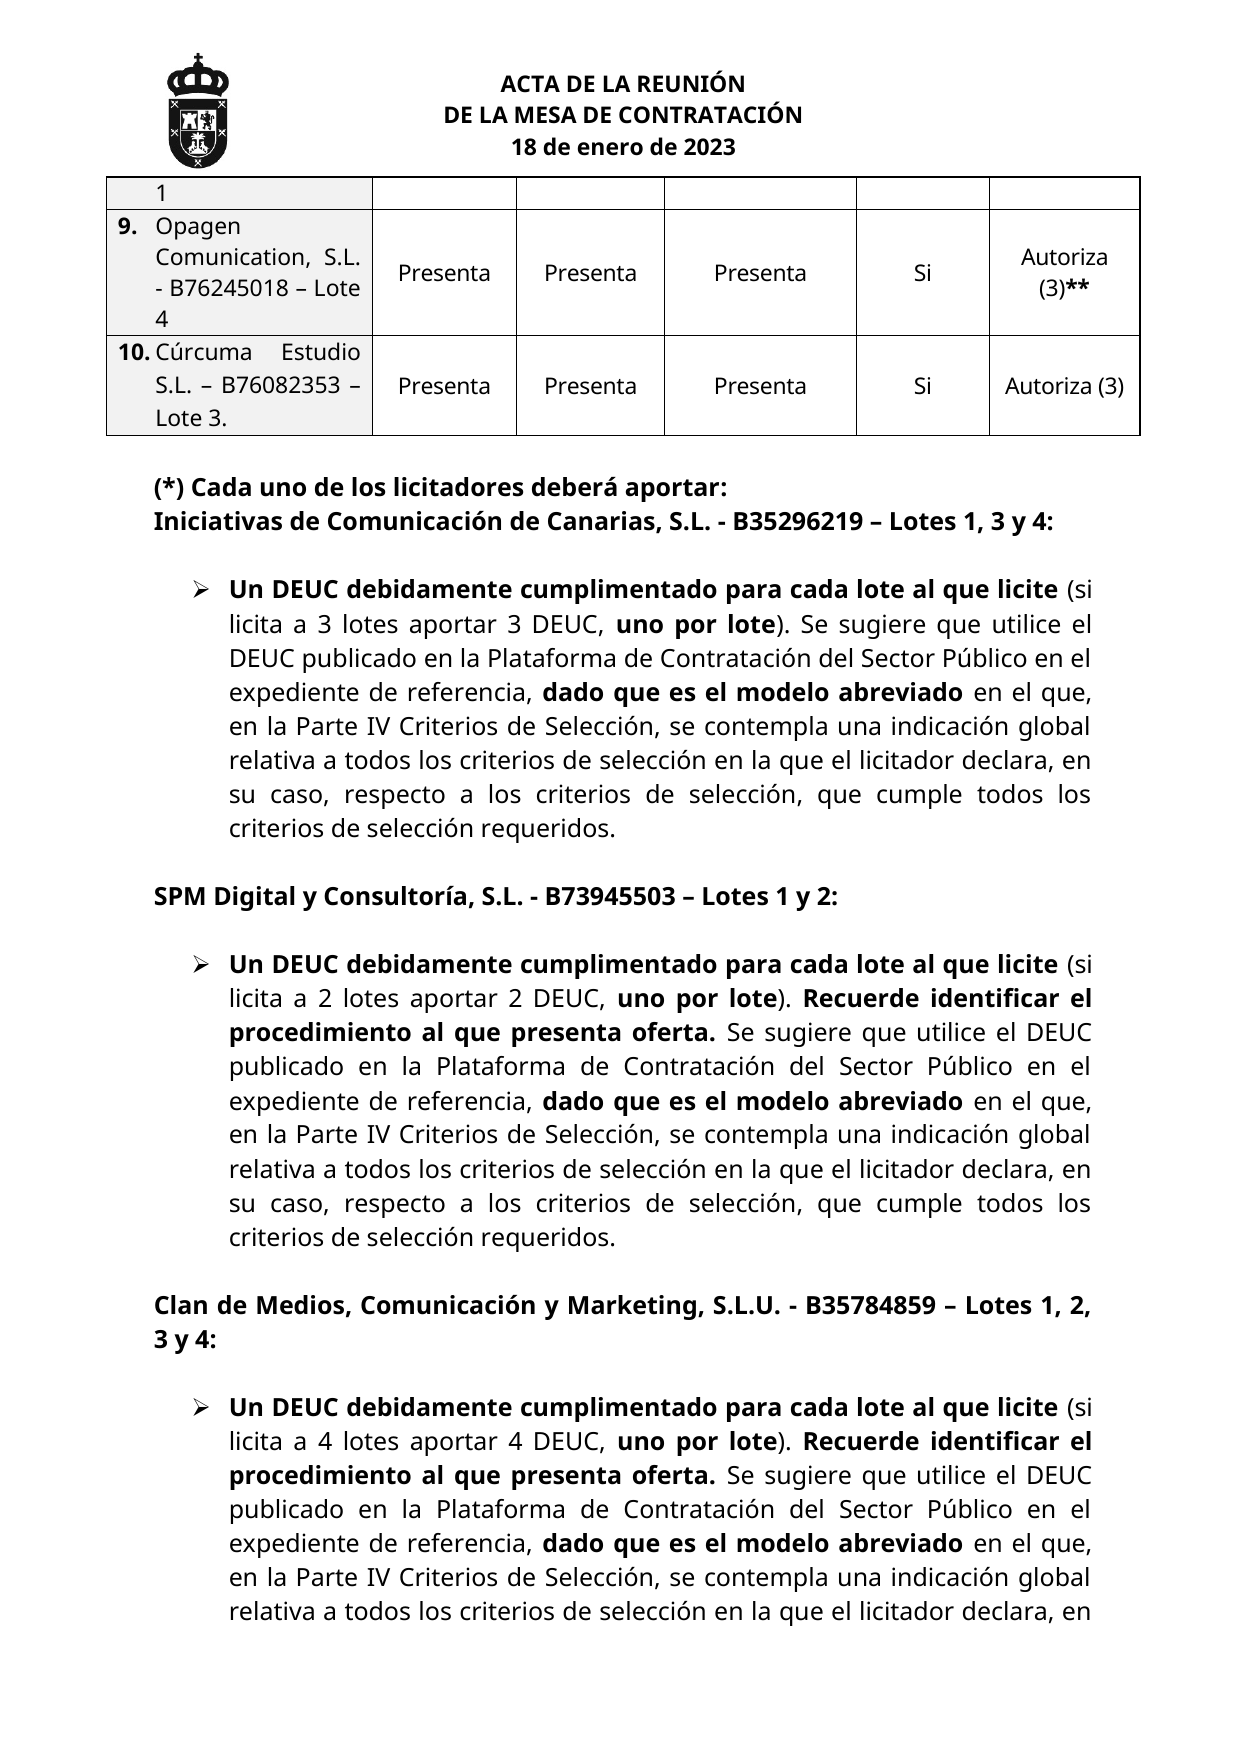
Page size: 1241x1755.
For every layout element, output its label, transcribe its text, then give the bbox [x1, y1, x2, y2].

text Iniciativas de Comunicación de Canarias, S.L. - B35296219 – Lotes 1, 3 y 4: [153, 504, 1093, 538]
table_cell [517, 178, 664, 209]
list Un DEUC debidamente cumplimentado para cada lote al que licite (si licita a 3 lotes aportar 3 DEUC, uno por lote). Se sugiere que utilice el DEUC publicado en la Plataforma de Contratación del Sector Público en el expediente de referencia, dado que es el modelo abreviado en el que, en la Parte IV Criterios de Selección, se contempla una indicación global relativa a todos los criterios de selección en la que el licitador declara, en su caso, respecto a los criterios de selección, que cumple todos los criterios de selección requeridos. [191, 572, 1093, 845]
table_cell Presenta [517, 336, 664, 435]
text (*) Cada uno de los licitadores deberá aportar: [153, 470, 1093, 504]
table_cell Opagen Comunication, S.L. - B76245018 – Lote 4 [107, 210, 372, 335]
table_cell [857, 178, 989, 209]
text SPM Digital y Consultoría, S.L. - B73945503 – Lotes 1 y 2: [153, 879, 1093, 913]
table_cell [665, 178, 856, 209]
list Un DEUC debidamente cumplimentado para cada lote al que licite (si licita a 2 lotes aportar 2 DEUC, uno por lote). Recuerde identificar el procedimiento al que presenta oferta. Se sugiere que utilice el DEUC publicado en la Plataforma de Contratación del Sector Público en el expediente de referencia, dado que es el modelo abreviado en el que, en la Parte IV Criterios de Selección, se contempla una indicación global relativa a todos los criterios de selección en la que el licitador declara, en su caso, respecto a los criterios de selección, que cumple todos los criterios de selección requeridos. [191, 947, 1093, 1253]
table_cell Presenta [373, 210, 516, 335]
table_cell Cúrcuma Estudio S.L. – B76082353 – Lote 3. [107, 336, 372, 435]
table_cell Autoriza (3) [990, 336, 1139, 435]
table_cell Presenta [373, 336, 516, 435]
table_cell Si [857, 210, 989, 335]
table_cell [990, 178, 1139, 209]
table_cell Presenta [665, 336, 856, 435]
list Un DEUC debidamente cumplimentado para cada lote al que licite (si licita a 4 lotes aportar 4 DEUC, uno por lote). Recuerde identificar el procedimiento al que presenta oferta. Se sugiere que utilice el DEUC publicado en la Plataforma de Contratación del Sector Público en el expediente de referencia, dado que es el modelo abreviado en el que, en la Parte IV Criterios de Selección, se contempla una indicación global relativa a todos los criterios de selección en la que el licitador declara, en [191, 1390, 1093, 1628]
table_cell Presenta [665, 210, 856, 335]
table_cell Autoriza (3)** [990, 210, 1139, 335]
table_cell Si [857, 336, 989, 435]
table_cell [373, 178, 516, 209]
table_cell Metrópolis Comunicación, S.L. - B38402756 – Lote 1 [107, 178, 372, 209]
text Clan de Medios, Comunicación y Marketing, S.L.U. - B35784859 – Lotes 1, 2, 3 y 4: [153, 1287, 1093, 1356]
picture [164, 50, 231, 171]
table_cell Presenta [517, 210, 664, 335]
